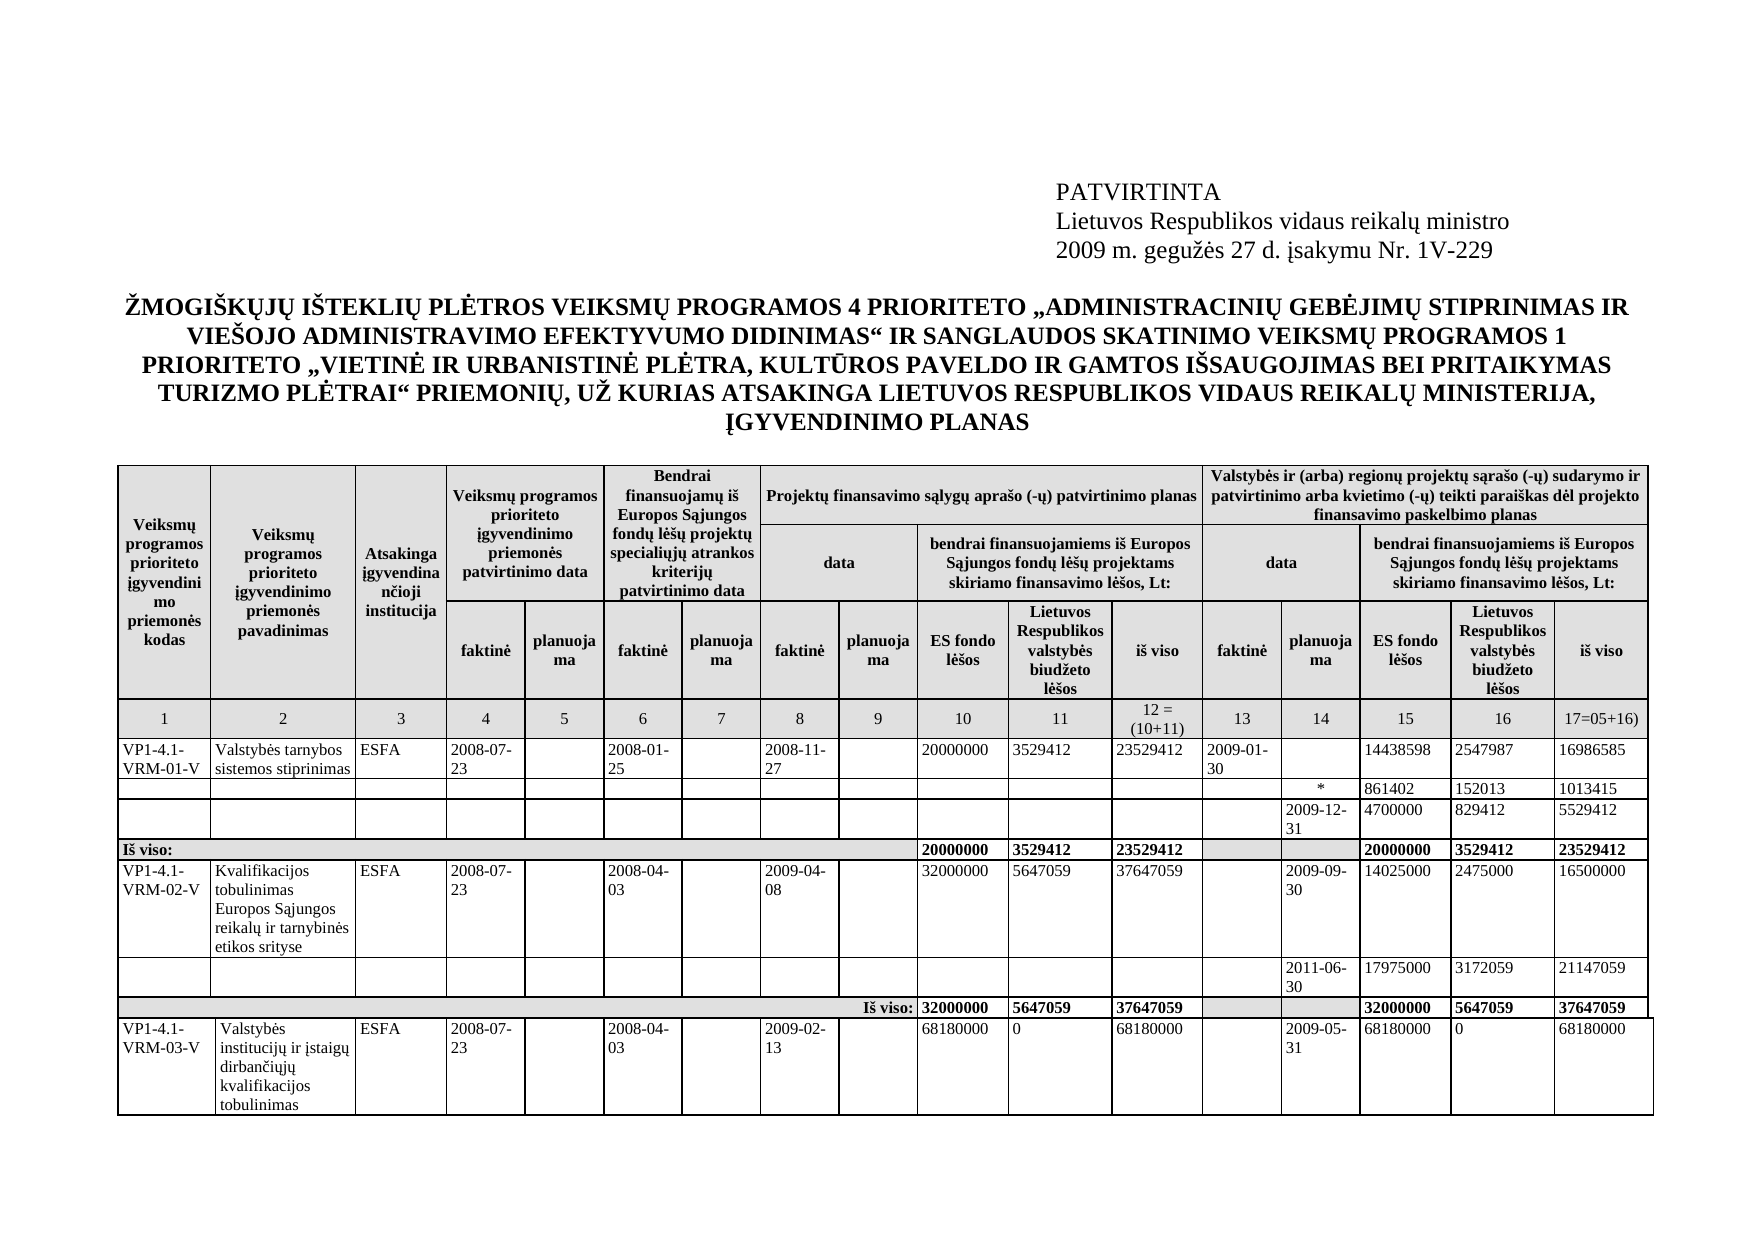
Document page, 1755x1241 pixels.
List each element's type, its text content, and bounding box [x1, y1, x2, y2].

table_cell 2009-02-13 [761, 1019, 838, 1114]
table_cell 8 [761, 700, 838, 738]
table_cell 2008-07-23 [447, 1019, 524, 1114]
table_cell [1113, 779, 1202, 798]
table_cell [447, 779, 524, 798]
table_cell 3529412 [1009, 739, 1111, 778]
table_header Veiksmų programos prioriteto įgyvendinimo priemonės patvirtinimo data [447, 466, 603, 600]
table_cell 1 [119, 700, 210, 738]
table_cell [840, 739, 917, 778]
table_cell [1282, 998, 1359, 1017]
table_cell 2547987 [1452, 739, 1554, 778]
table_cell [211, 958, 355, 996]
table_cell 23529412 [1113, 840, 1202, 859]
table_cell data [1203, 525, 1359, 600]
table_cell faktinė [447, 602, 524, 698]
table_cell iš viso [1113, 602, 1202, 698]
table_cell 2009-12-31 [1282, 800, 1359, 838]
table_cell [526, 800, 603, 838]
table_cell 68180000 [918, 1019, 1008, 1114]
table_cell [840, 861, 917, 956]
table_cell [840, 958, 917, 996]
table_cell ESFA [356, 1019, 446, 1114]
table_header Valstybės ir (arba) regionų projektų sąrašo (-ų) sudarymo ir patvirtinimo arba kvietimo (-ų) teikti paraiškas dėl projekto finansavimo paskelbimo planas [1203, 466, 1647, 524]
table_cell ES fondo lėšos [1361, 602, 1450, 698]
table_cell 14438598 [1361, 739, 1450, 778]
table_cell 0 [1009, 1019, 1111, 1114]
table_cell [1203, 958, 1281, 996]
table_cell 37647059 [1113, 998, 1202, 1017]
table_cell 5529412 [1555, 800, 1647, 838]
table_cell 2009-04-08 [761, 861, 838, 956]
text 2009 m. gegužės 27 d. įsakymu Nr. 1V-229 [1056, 235, 1636, 263]
table_cell [447, 800, 524, 838]
table_cell 16986585 [1555, 739, 1647, 778]
table_cell [526, 739, 603, 778]
table_cell [918, 800, 1008, 838]
table_cell [356, 800, 446, 838]
table_cell ESFA [356, 861, 446, 956]
table_cell planuojama [840, 602, 917, 698]
table_cell 2 [211, 700, 355, 738]
table_cell [1009, 779, 1111, 798]
table_cell [683, 861, 760, 956]
table_cell [1282, 739, 1359, 778]
table_cell 5 [526, 700, 603, 738]
table_cell [1203, 1019, 1281, 1114]
table_cell 16500000 [1555, 861, 1647, 956]
table_cell 12 = (10+11) [1113, 700, 1202, 738]
table_cell bendrai finansuojamiems iš Europos Sąjungos fondų lėšų projektams skiriamo finansavimo lėšos, Lt: [918, 525, 1202, 600]
table_cell 17975000 [1361, 958, 1450, 996]
table_cell 16 [1452, 700, 1554, 738]
table_cell Valstybės tarnybos sistemos stiprinimas [211, 739, 355, 778]
table_cell [119, 779, 210, 798]
table_cell [1113, 800, 1202, 838]
table_cell 21147059 [1555, 958, 1647, 996]
table_cell [918, 779, 1008, 798]
table_cell 2008-04-03 [605, 1019, 681, 1114]
table_cell [211, 800, 355, 838]
table_cell Lietuvos Respublikos valstybės biudžeto lėšos [1009, 602, 1111, 698]
table_cell faktinė [1203, 602, 1281, 698]
table_cell 32000000 [918, 861, 1008, 956]
table_cell faktinė [605, 602, 681, 698]
table_header Projektų finansavimo sąlygų aprašo (-ų) patvirtinimo planas [761, 466, 1202, 524]
table_cell 68180000 [1555, 1019, 1653, 1114]
table_cell [1203, 779, 1281, 798]
table_cell 23529412 [1113, 739, 1202, 778]
table_cell [1649, 600, 1653, 698]
table_cell bendrai finansuojamiems iš Europos Sąjungos fondų lėšų projektams skiriamo finansavimo lėšos, Lt: [1361, 525, 1647, 600]
table_cell [1649, 996, 1653, 1017]
table_cell 17=05+16) [1555, 700, 1647, 738]
table_header Atsakinga įgyvendinančioji institucija [356, 466, 446, 698]
table_cell 5647059 [1009, 998, 1111, 1017]
table_cell [1113, 958, 1202, 996]
table_cell Iš viso: [119, 998, 917, 1017]
text PATVIRTINTA [1056, 177, 1636, 206]
table_cell 2011-06-30 [1282, 958, 1359, 996]
table_cell Lietuvos Respublikos valstybės biudžeto lėšos [1452, 602, 1554, 698]
table_cell 2009-01-30 [1203, 739, 1281, 778]
table_cell 5647059 [1009, 861, 1111, 956]
table_cell VP1-4.1-VRM-03-V [119, 1019, 215, 1114]
table_cell 2009-09-30 [1282, 861, 1359, 956]
table_cell planuojama [683, 602, 760, 698]
table_cell 2008-11-27 [761, 739, 838, 778]
table_cell 20000000 [918, 739, 1008, 778]
table_cell 6 [605, 700, 681, 738]
table_header Bendrai finansuojamų iš Europos Sąjungos fondų lėšų projektų specialiųjų atrankos kriterijų patvirtinimo data [605, 466, 760, 600]
table_cell [526, 1019, 603, 1114]
table_cell 861402 [1361, 779, 1450, 798]
table_cell 3172059 [1452, 958, 1554, 996]
table_cell [356, 779, 446, 798]
table_cell 32000000 [918, 998, 1008, 1017]
table_cell [526, 861, 603, 956]
table_cell ESFA [356, 739, 446, 778]
text ŽMOGIŠKŲJŲ IŠTEKLIŲ PLĖTROS VEIKSMŲ PROGRAMOS 4 PRIORITETO „ADMINISTRACINIŲ GEBĖJIMŲ STIPRINIMAS IR VIEŠOJO ADMINISTRAVIMO EFEKTYVUMO DIDINIMAS“ IR SANGLAUDOS SKATINIMO VEIKSMŲ PROGRAMOS 1 PRIORITETO „VIETINĖ IR URBANISTINĖ PLĖTRA, KULTŪROS PAVELDO IR GAMTOS IŠSAUGOJIMAS BEI PRITAIKYMAS TURIZMO PLĖTRAI“ PRIEMONIŲ, UŽ KURIAS ATSAKINGA LIETUVOS RESPUBLIKOS VIDAUS REIKALŲ MINISTERIJA, ĮGYVENDINIMO PLANAS [118, 292, 1636, 436]
table_cell [1649, 956, 1653, 996]
table_cell 2008-07-23 [447, 861, 524, 956]
table_cell 9 [840, 700, 917, 738]
table_cell ES fondo lėšos [918, 602, 1008, 698]
table_cell 5647059 [1452, 998, 1554, 1017]
table_cell 4700000 [1361, 800, 1450, 838]
table_cell [1649, 738, 1653, 778]
table_cell 13 [1203, 700, 1281, 738]
table_cell [1203, 800, 1281, 838]
table_cell [119, 958, 210, 996]
table_cell 3529412 [1452, 840, 1554, 859]
table_cell [918, 958, 1008, 996]
table_cell * [1282, 779, 1359, 798]
table_cell [840, 800, 917, 838]
table_cell 23529412 [1555, 840, 1647, 859]
table_cell [683, 958, 760, 996]
table_cell [605, 779, 681, 798]
table_cell planuojama [526, 602, 603, 698]
table_cell 3 [356, 700, 446, 738]
table_cell 15 [1361, 700, 1450, 738]
table_cell [211, 779, 355, 798]
table_cell [1649, 778, 1653, 798]
table_cell [447, 958, 524, 996]
table_cell 2008-01-25 [605, 739, 681, 778]
table_cell 14025000 [1361, 861, 1450, 956]
table_cell 0 [1452, 1019, 1554, 1114]
table_header Veiksmų programos prioriteto įgyvendinimo priemonės pavadinimas [211, 466, 355, 698]
table_cell [119, 800, 210, 838]
table_cell Valstybės institucijų ir įstaigų dirbančiųjų kvalifikacijos tobulinimas [216, 1019, 355, 1114]
table_header [1649, 465, 1653, 524]
table_cell 14 [1282, 700, 1359, 738]
text Lietuvos Respublikos vidaus reikalų ministro [1056, 206, 1636, 235]
table_cell 32000000 [1361, 998, 1450, 1017]
table_cell [1009, 958, 1111, 996]
table_cell 4 [447, 700, 524, 738]
table_cell [683, 1019, 760, 1114]
table_cell 829412 [1452, 800, 1554, 838]
table_cell 37647059 [1555, 998, 1647, 1017]
table_cell [761, 779, 838, 798]
table_cell 10 [918, 700, 1008, 738]
table_cell [683, 800, 760, 838]
table_cell VP1-4.1-VRM-01-V [119, 739, 210, 778]
table_cell 20000000 [918, 840, 1008, 859]
table_cell data [761, 525, 917, 600]
table_cell [840, 1019, 917, 1114]
table_cell [1649, 859, 1653, 956]
table_cell 2008-07-23 [447, 739, 524, 778]
table_cell [1649, 524, 1653, 600]
table_cell [683, 779, 760, 798]
table_cell 2009-05-31 [1282, 1019, 1359, 1114]
table_cell [1649, 698, 1653, 738]
table_header Veiksmų programos prioriteto įgyvendinimo priemonės kodas [119, 466, 210, 698]
table_cell [1009, 800, 1111, 838]
table_cell 37647059 [1113, 861, 1202, 956]
table_cell 20000000 [1361, 840, 1450, 859]
table_cell iš viso [1555, 602, 1647, 698]
table_cell Kvalifikacijos tobulinimas Europos Sąjungos reikalų ir tarnybinės etikos srityse [211, 861, 355, 956]
table_cell [761, 800, 838, 838]
table_cell 11 [1009, 700, 1111, 738]
table_cell [526, 779, 603, 798]
table_cell [683, 739, 760, 778]
table_cell 68180000 [1113, 1019, 1202, 1114]
table_cell 7 [683, 700, 760, 738]
table_cell [840, 779, 917, 798]
table_cell [356, 958, 446, 996]
table_cell [761, 958, 838, 996]
table_cell faktinė [761, 602, 838, 698]
table_cell [605, 800, 681, 838]
table_cell 3529412 [1009, 840, 1111, 859]
table_cell 2475000 [1452, 861, 1554, 956]
table_cell [1649, 798, 1653, 838]
table_cell 2008-04-03 [605, 861, 681, 956]
table_cell [526, 958, 603, 996]
table_cell [605, 958, 681, 996]
table_cell 1013415 [1555, 779, 1647, 798]
table_cell [1203, 840, 1281, 859]
table_cell planuojama [1282, 602, 1359, 698]
table_cell [1649, 838, 1653, 859]
table_cell [1203, 861, 1281, 956]
table_cell [1203, 998, 1281, 1017]
table_cell VP1-4.1-VRM-02-V [119, 861, 210, 956]
table_cell 68180000 [1361, 1019, 1450, 1114]
table_cell [1282, 840, 1359, 859]
table_cell Iš viso: [119, 840, 917, 859]
table_cell 152013 [1452, 779, 1554, 798]
